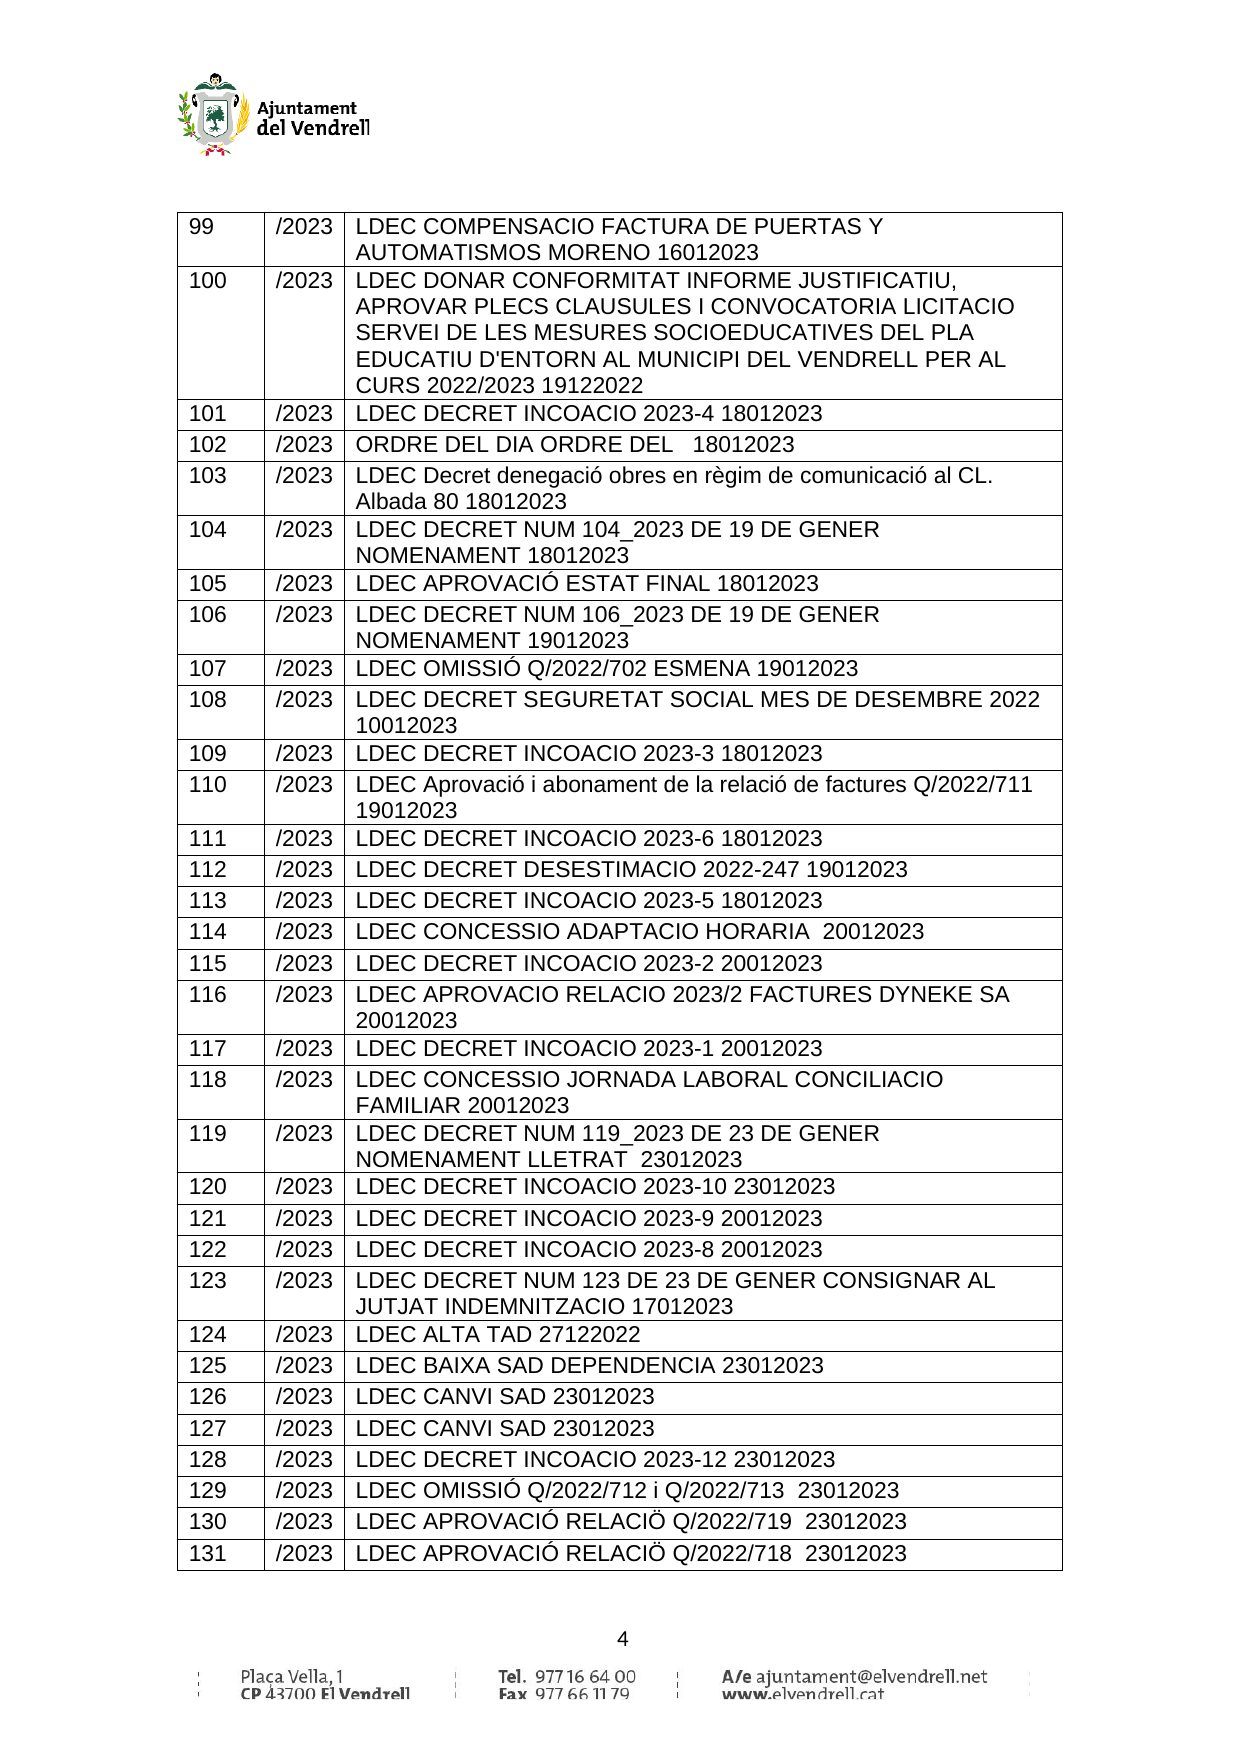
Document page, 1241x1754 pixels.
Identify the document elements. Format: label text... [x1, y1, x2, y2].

table_cell LDEC Decret denegació obres en règim de comunicació al CL. Albada 80 18012023 [345, 462, 1062, 515]
table_cell 113 [178, 887, 264, 917]
table_cell 122 [178, 1236, 264, 1266]
table_cell 100 [178, 267, 264, 398]
table_cell /2023 [265, 1477, 344, 1507]
table_cell 127 [178, 1415, 264, 1445]
table_cell /2023 [265, 1540, 344, 1570]
table_cell /2023 [265, 1173, 344, 1203]
table_cell 112 [178, 856, 264, 886]
table_cell /2023 [265, 1066, 344, 1118]
table_cell 119 [178, 1120, 264, 1172]
table_cell 107 [178, 655, 264, 685]
table_cell /2023 [265, 981, 344, 1033]
table_cell /2023 [265, 918, 344, 948]
table_cell LDEC OMISSIÓ Q/2022/712 i Q/2022/713 23012023 [345, 1477, 1062, 1507]
table_cell /2023 [265, 1383, 344, 1413]
table_cell 123 [178, 1267, 264, 1320]
table_cell LDEC DECRET INCOACIO 2023-8 20012023 [345, 1236, 1062, 1266]
table_cell LDEC DECRET INCOACIO 2023-9 20012023 [345, 1205, 1062, 1235]
table_cell 116 [178, 981, 264, 1033]
table_cell LDEC DECRET INCOACIO 2023-10 23012023 [345, 1173, 1062, 1203]
table_cell LDEC APROVACIO RELACIO 2023/2 FACTURES DYNEKE SA 20012023 [345, 981, 1062, 1033]
table_cell LDEC DONAR CONFORMITAT INFORME JUSTIFICATIU, APROVAR PLECS CLAUSULES I CONVOCATORIA LICITACIO SERVEI DE LES MESURES SOCIOEDUCATIVES DEL PLA EDUCATIU D'ENTORN AL MUNICIPI DEL VENDRELL PER AL CURS 2022/2023 19122022 [345, 267, 1062, 398]
table_cell LDEC CANVI SAD 23012023 [345, 1383, 1062, 1413]
table_cell LDEC DECRET INCOACIO 2023-5 18012023 [345, 887, 1062, 917]
table_cell LDEC DECRET DESESTIMACIO 2022-247 19012023 [345, 856, 1062, 886]
table_cell /2023 [265, 1035, 344, 1065]
table_cell 102 [178, 431, 264, 461]
table_cell /2023 [265, 1415, 344, 1445]
table_cell LDEC OMISSIÓ Q/2022/702 ESMENA 19012023 [345, 655, 1062, 685]
table_cell /2023 [265, 950, 344, 980]
table_cell /2023 [265, 1267, 344, 1320]
table_cell 125 [178, 1352, 264, 1382]
table_cell 120 [178, 1173, 264, 1203]
table_cell LDEC CONCESSIO ADAPTACIO HORARIA 20012023 [345, 918, 1062, 948]
table_cell 106 [178, 601, 264, 653]
table_cell 105 [178, 570, 264, 600]
table_cell /2023 [265, 1446, 344, 1476]
table_cell /2023 [265, 213, 344, 266]
table_cell ORDRE DEL DIA ORDRE DEL 18012023 [345, 431, 1062, 461]
table_cell 128 [178, 1446, 264, 1476]
table_cell /2023 [265, 1508, 344, 1538]
table_cell 104 [178, 516, 264, 568]
table_cell LDEC DECRET INCOACIO 2023-4 18012023 [345, 400, 1062, 430]
table_cell LDEC BAIXA SAD DEPENDENCIA 23012023 [345, 1352, 1062, 1382]
table_cell /2023 [265, 856, 344, 886]
table_cell 108 [178, 686, 264, 738]
table_cell LDEC DECRET NUM 104_2023 DE 19 DE GENER NOMENAMENT 18012023 [345, 516, 1062, 568]
table_cell LDEC COMPENSACIO FACTURA DE PUERTAS Y AUTOMATISMOS MORENO 16012023 [345, 213, 1062, 266]
table_cell /2023 [265, 431, 344, 461]
table_cell 126 [178, 1383, 264, 1413]
table_cell LDEC DECRET NUM 123 DE 23 DE GENER CONSIGNAR AL JUTJAT INDEMNITZACIO 17012023 [345, 1267, 1062, 1320]
table_cell LDEC APROVACIÓ RELACIÖ Q/2022/719 23012023 [345, 1508, 1062, 1538]
table_cell LDEC DECRET INCOACIO 2023-6 18012023 [345, 825, 1062, 855]
table_cell 115 [178, 950, 264, 980]
table_cell LDEC ALTA TAD 27122022 [345, 1321, 1062, 1351]
table_cell 110 [178, 771, 264, 823]
table_cell 111 [178, 825, 264, 855]
table_cell /2023 [265, 740, 344, 770]
table_cell /2023 [265, 462, 344, 515]
table_cell LDEC APROVACIÓ RELACIÖ Q/2022/718 23012023 [345, 1540, 1062, 1570]
table_cell LDEC DECRET NUM 119_2023 DE 23 DE GENER NOMENAMENT LLETRAT 23012023 [345, 1120, 1062, 1172]
table_cell LDEC DECRET NUM 106_2023 DE 19 DE GENER NOMENAMENT 19012023 [345, 601, 1062, 653]
table_cell /2023 [265, 887, 344, 917]
table_cell /2023 [265, 1352, 344, 1382]
table_cell LDEC DECRET INCOACIO 2023-1 20012023 [345, 1035, 1062, 1065]
table_cell 118 [178, 1066, 264, 1118]
table_cell 101 [178, 400, 264, 430]
table_cell 99 [178, 213, 264, 266]
table_cell LDEC Aprovació i abonament de la relació de factures Q/2022/711 19012023 [345, 771, 1062, 823]
table_cell /2023 [265, 655, 344, 685]
table_cell /2023 [265, 570, 344, 600]
table_cell 124 [178, 1321, 264, 1351]
table_cell /2023 [265, 771, 344, 823]
table_cell 131 [178, 1540, 264, 1570]
table_cell /2023 [265, 516, 344, 568]
table_cell LDEC DECRET INCOACIO 2023-12 23012023 [345, 1446, 1062, 1476]
table_cell /2023 [265, 1205, 344, 1235]
table_cell 129 [178, 1477, 264, 1507]
table_cell /2023 [265, 601, 344, 653]
table_cell 114 [178, 918, 264, 948]
table_cell /2023 [265, 267, 344, 398]
table_cell /2023 [265, 1120, 344, 1172]
table_cell /2023 [265, 1236, 344, 1266]
table_cell LDEC DECRET SEGURETAT SOCIAL MES DE DESEMBRE 2022 10012023 [345, 686, 1062, 738]
table_cell 103 [178, 462, 264, 515]
table_cell LDEC CONCESSIO JORNADA LABORAL CONCILIACIO FAMILIAR 20012023 [345, 1066, 1062, 1118]
table_cell 117 [178, 1035, 264, 1065]
table_cell /2023 [265, 400, 344, 430]
table_cell LDEC DECRET INCOACIO 2023-3 18012023 [345, 740, 1062, 770]
table_cell LDEC APROVACIÓ ESTAT FINAL 18012023 [345, 570, 1062, 600]
table_cell 121 [178, 1205, 264, 1235]
table_cell LDEC DECRET INCOACIO 2023-2 20012023 [345, 950, 1062, 980]
table_cell /2023 [265, 1321, 344, 1351]
table_cell /2023 [265, 686, 344, 738]
table_cell 130 [178, 1508, 264, 1538]
table_cell 109 [178, 740, 264, 770]
table_cell LDEC CANVI SAD 23012023 [345, 1415, 1062, 1445]
table_cell /2023 [265, 825, 344, 855]
